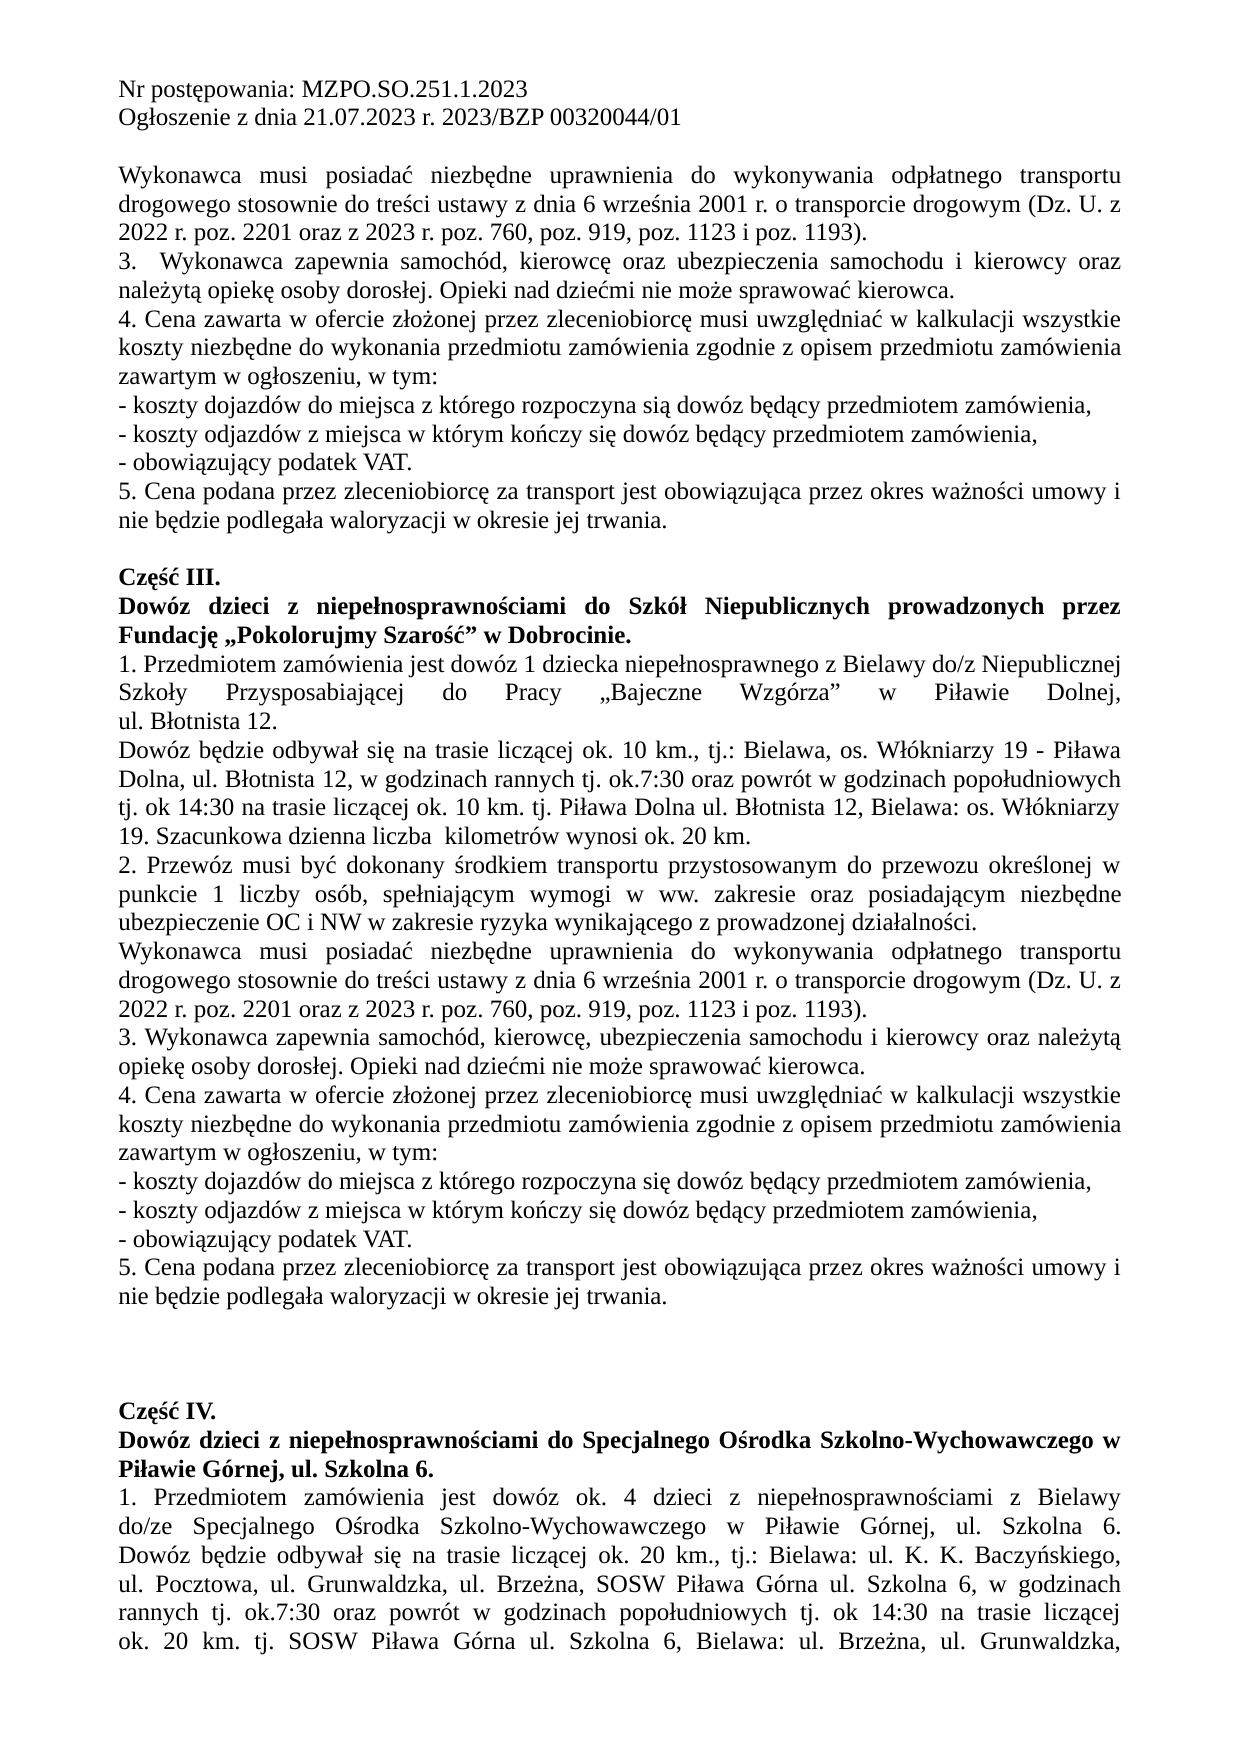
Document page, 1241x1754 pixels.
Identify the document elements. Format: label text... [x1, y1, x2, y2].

text 1. Przedmiotem zamówienia jest dowóz ok. 4 dzieci z niepełnosprawnościami z Bielawy do/ze Specjalnego Ośrodka Szkolno-Wychowawczego w Piławie Górnej, ul. Szkolna 6. Dowóz będzie odbywał się na trasie liczącej ok. 20 km., tj.: Bielawa: ul. K. K. Baczyńskiego, ul. Pocztowa, ul. Grunwaldzka, ul. Brzeżna, SOSW Piława Górna ul. Szkolna 6, w godzinach rannych tj. ok.7:30 oraz powrót w godzinach popołudniowych tj. ok 14:30 na trasie liczącej ok. 20 km. tj. SOSW Piława Górna ul. Szkolna 6, Bielawa: ul. Brzeżna, ul. Grunwaldzka, [118, 1482, 1122, 1655]
text Część III. [118, 562, 1122, 591]
text 5. Cena podana przez zleceniobiorcę za transport jest obowiązująca przez okres ważności umowy i nie będzie podlegała waloryzacji w okresie jej trwania. [118, 1252, 1122, 1310]
text - koszty odjazdów z miejsca w którym kończy się dowóz będący przedmiotem zamówienia, [118, 1195, 1122, 1224]
text 2. Przewóz musi być dokonany środkiem transportu przystosowanym do przewozu określonej w punkcie 1 liczby osób, spełniającym wymogi w ww. zakresie oraz posiadającym niezbędne ubezpieczenie OC i NW w zakresie ryzyka wynikającego z prowadzonej działalności. [118, 850, 1122, 936]
text Wykonawca musi posiadać niezbędne uprawnienia do wykonywania odpłatnego transportu drogowego stosownie do treści ustawy z dnia 6 września 2001 r. o transporcie drogowym (Dz. U. z 2022 r. poz. 2201 oraz z 2023 r. poz. 760, poz. 919, poz. 1123 i poz. 1193). [118, 160, 1122, 246]
text Dowóz dzieci z niepełnosprawnościami do Specjalnego Ośrodka Szkolno-Wychowawczego w Piławie Górnej, ul. Szkolna 6. [118, 1425, 1122, 1482]
text 5. Cena podana przez zleceniobiorcę za transport jest obowiązująca przez okres ważności umowy i nie będzie podlegała waloryzacji w okresie jej trwania. [118, 476, 1122, 534]
text - koszty dojazdów do miejsca z którego rozpoczyna się dowóz będący przedmiotem zamówienia, [118, 1166, 1122, 1195]
text 1. Przedmiotem zamówienia jest dowóz 1 dziecka niepełnosprawnego z Bielawy do/z Niepublicznej Szkoły Przysposabiającej do Pracy „Bajeczne Wzgórza” w Piławie Dolnej, ul. Błotnista 12. [118, 649, 1122, 735]
text Część IV. [118, 1396, 1122, 1425]
text - obowiązujący podatek VAT. [118, 1224, 1122, 1252]
text Dowóz dzieci z niepełnosprawnościami do Szkół Niepublicznych prowadzonych przez Fundację „Pokolorujmy Szarość” w Dobrocinie. [118, 591, 1122, 649]
text - obowiązujący podatek VAT. [118, 447, 1122, 476]
text Wykonawca musi posiadać niezbędne uprawnienia do wykonywania odpłatnego transportu drogowego stosownie do treści ustawy z dnia 6 września 2001 r. o transporcie drogowym (Dz. U. z 2022 r. poz. 2201 oraz z 2023 r. poz. 760, poz. 919, poz. 1123 i poz. 1193). [118, 936, 1122, 1022]
text Dowóz będzie odbywał się na trasie liczącej ok. 10 km., tj.: Bielawa, os. Włókniarzy 19 - Piława Dolna, ul. Błotnista 12, w godzinach rannych tj. ok.7:30 oraz powrót w godzinach popołudniowych tj. ok 14:30 na trasie liczącej ok. 10 km. tj. Piława Dolna ul. Błotnista 12, Bielawa: os. Włókniarzy 19. Szacunkowa dzienna liczba kilometrów wynosi ok. 20 km. [118, 735, 1122, 850]
text - koszty odjazdów z miejsca w którym kończy się dowóz będący przedmiotem zamówienia, [118, 419, 1122, 447]
text - koszty dojazdów do miejsca z którego rozpoczyna sią dowóz będący przedmiotem zamówienia, [118, 390, 1122, 419]
text 3. Wykonawca zapewnia samochód, kierowcę oraz ubezpieczenia samochodu i kierowcy oraz należytą opiekę osoby dorosłej. Opieki nad dziećmi nie może sprawować kierowca. [118, 246, 1122, 304]
text 4. Cena zawarta w ofercie złożonej przez zleceniobiorcę musi uwzględniać w kalkulacji wszystkie koszty niezbędne do wykonania przedmiotu zamówienia zgodnie z opisem przedmiotu zamówienia zawartym w ogłoszeniu, w tym: [118, 1080, 1122, 1166]
text 4. Cena zawarta w ofercie złożonej przez zleceniobiorcę musi uwzględniać w kalkulacji wszystkie koszty niezbędne do wykonania przedmiotu zamówienia zgodnie z opisem przedmiotu zamówienia zawartym w ogłoszeniu, w tym: [118, 304, 1122, 390]
text 3. Wykonawca zapewnia samochód, kierowcę, ubezpieczenia samochodu i kierowcy oraz należytą opiekę osoby dorosłej. Opieki nad dziećmi nie może sprawować kierowca. [118, 1022, 1122, 1080]
